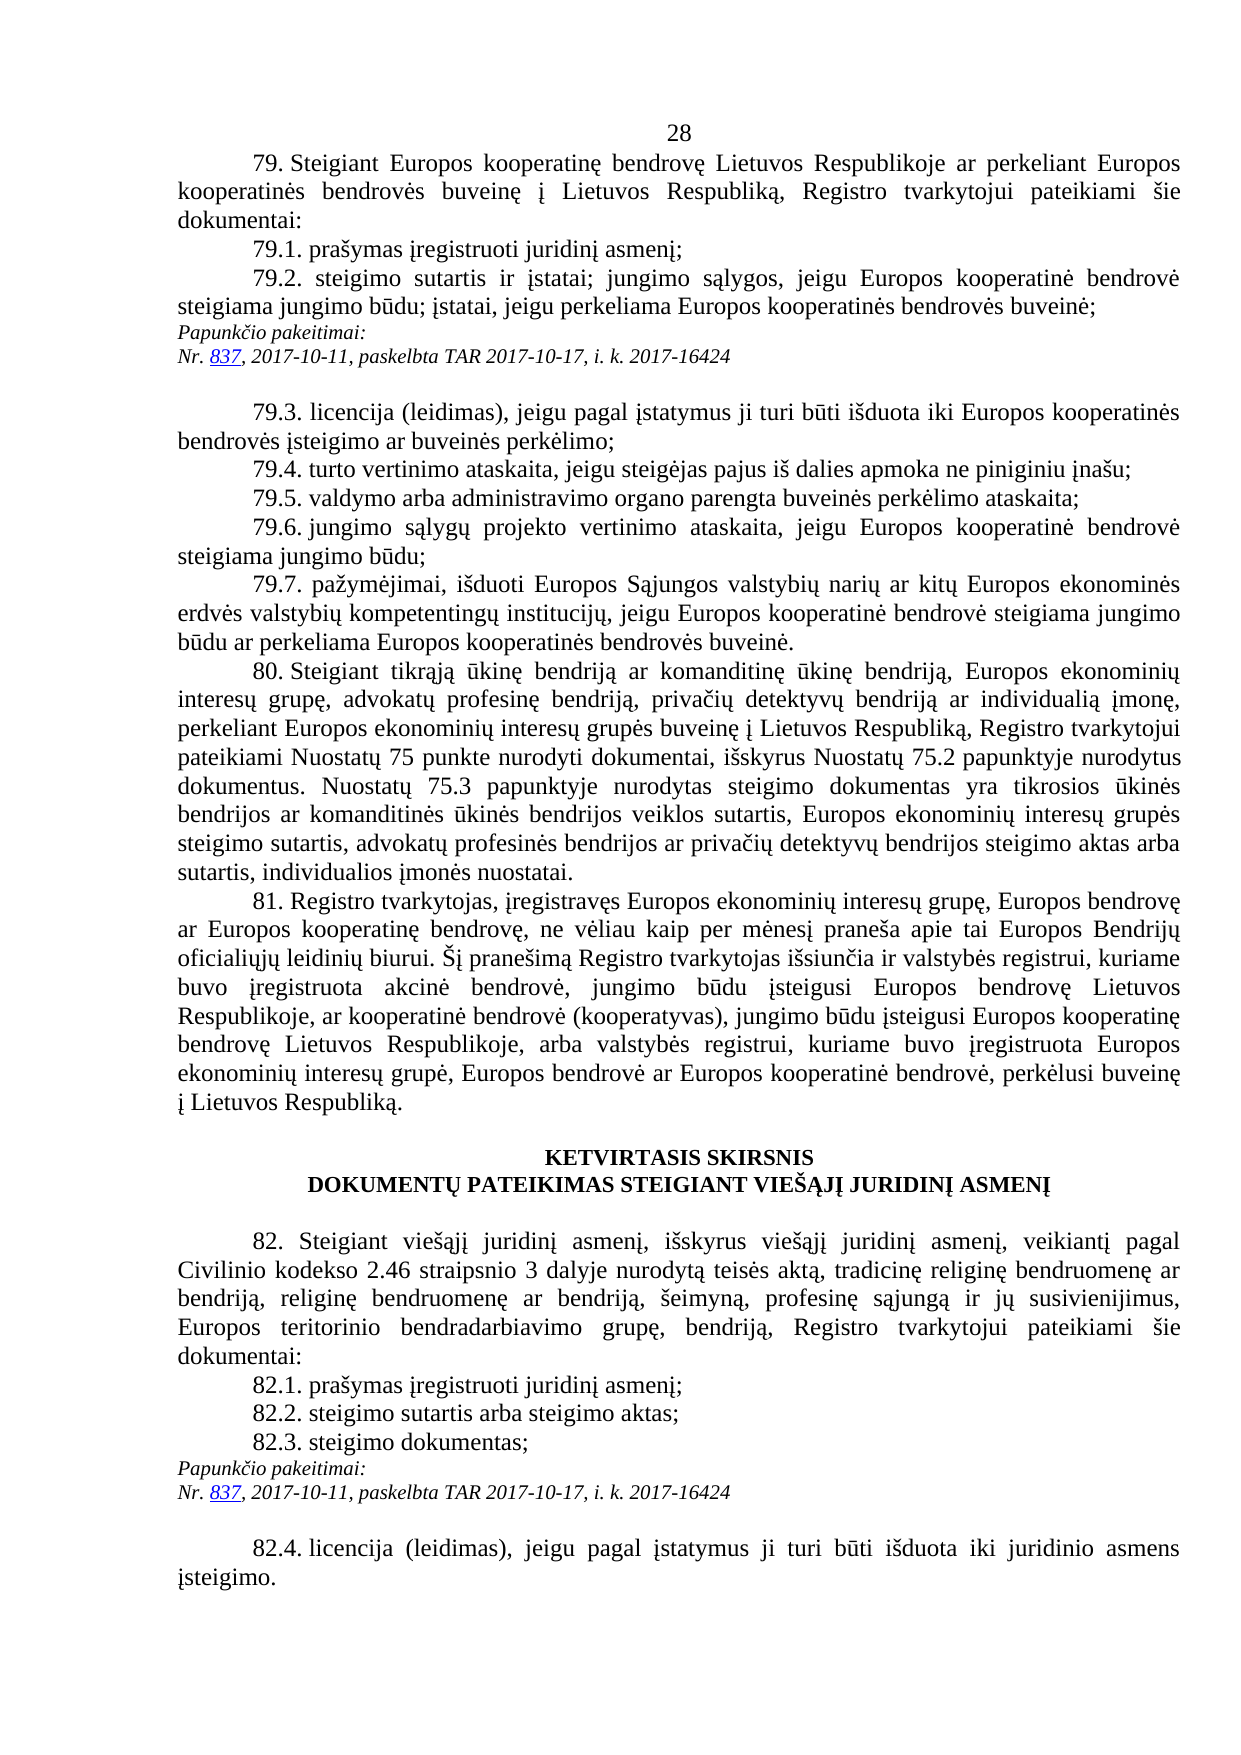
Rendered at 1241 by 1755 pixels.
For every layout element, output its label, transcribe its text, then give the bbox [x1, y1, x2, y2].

text 79.3. licencija (leidimas), jeigu pagal įstatymus ji turi būti išduota iki Europos kooperatinės bendrovės įsteigimo ar buveinės perkėlimo; [177, 397, 1181, 454]
text 79.6. jungimo sąlygų projekto vertinimo ataskaita, jeigu Europos kooperatinė bendrovė steigiama jungimo būdu; [177, 512, 1181, 569]
text 79.1. prašymas įregistruoti juridinį asmenį; [177, 234, 1181, 263]
text Papunkčio pakeitimai: [177, 1456, 1181, 1480]
text 79.7. pažymėjimai, išduoti Europos Sąjungos valstybių narių ar kitų Europos ekonominės erdvės valstybių kompetentingų institucijų, jeigu Europos kooperatinė bendrovė steigiama jungimo būdu ar perkeliama Europos kooperatinės bendrovės buveinė. [177, 569, 1181, 656]
text 79.2. steigimo sutartis ir įstatai; jungimo sąlygos, jeigu Europos kooperatinė bendrovė steigiama jungimo būdu; įstatai, jeigu perkeliama Europos kooperatinės bendrovės buveinė; [177, 263, 1181, 320]
text 82.3. steigimo dokumentas; [177, 1427, 1181, 1456]
text 81. Registro tvarkytojas, įregistravęs Europos ekonominių interesų grupę, Europos bendrovę ar Europos kooperatinę bendrovę, ne vėliau kaip per mėnesį praneša apie tai Europos Bendrijų oficialiųjų leidinių biurui. Šį pranešimą Registro tvarkytojas išsiunčia ir valstybės registrui, kuriame buvo įregistruota akcinė bendrovė, jungimo būdu įsteigusi Europos bendrovę Lietuvos Respublikoje, ar kooperatinė bendrovė (kooperatyvas), jungimo būdu įsteigusi Europos kooperatinę bendrovę Lietuvos Respublikoje, arba valstybės registrui, kuriame buvo įregistruota Europos ekonominių interesų grupė, Europos bendrovė ar Europos kooperatinė bendrovė, perkėlusi buveinę į Lietuvos Respubliką. [177, 886, 1181, 1116]
text Papunkčio pakeitimai: [177, 320, 1181, 344]
text 80. Steigiant tikrąją ūkinę bendriją ar komanditinę ūkinę bendriją, Europos ekonominių interesų grupę, advokatų profesinę bendriją, privačių detektyvų bendriją ar individualią įmonę, perkeliant Europos ekonominių interesų grupės buveinę į Lietuvos Respubliką, Registro tvarkytojui pateikiami Nuostatų 75 punkte nurodyti dokumentai, išskyrus Nuostatų 75.2 papunktyje nurodytus dokumentus. Nuostatų 75.3 papunktyje nurodytas steigimo dokumentas yra tikrosios ūkinės bendrijos ar komanditinės ūkinės bendrijos veiklos sutartis, Europos ekonominių interesų grupės steigimo sutartis, advokatų profesinės bendrijos ar privačių detektyvų bendrijos steigimo aktas arba sutartis, individualios įmonės nuostatai. [177, 656, 1181, 886]
text KETVIRTASIS SKIRSNIS [177, 1144, 1181, 1171]
text DOKUMENTŲ PATEIKIMAS STEIGIANT VIEŠĄJĮ JURIDINĮ ASMENĮ [177, 1171, 1181, 1197]
text Nr. 837, 2017-10-11, paskelbta TAR 2017-10-17, i. k. 2017-16424 [177, 1480, 1181, 1504]
text Nr. 837, 2017-10-11, paskelbta TAR 2017-10-17, i. k. 2017-16424 [177, 344, 1181, 368]
text 82.1. prašymas įregistruoti juridinį asmenį; [177, 1370, 1181, 1398]
text 79.4. turto vertinimo ataskaita, jeigu steigėjas pajus iš dalies apmoka ne piniginiu įnašu; [177, 454, 1181, 483]
text 79. Steigiant Europos kooperatinę bendrovę Lietuvos Respublikoje ar perkeliant Europos kooperatinės bendrovės buveinę į Lietuvos Respubliką, Registro tvarkytojui pateikiami šie dokumentai: [177, 148, 1181, 234]
text 82. Steigiant viešąjį juridinį asmenį, išskyrus viešąjį juridinį asmenį, veikiantį pagal Civilinio kodekso 2.46 straipsnio 3 dalyje nurodytą teisės aktą, tradicinę religinę bendruomenę ar bendriją, religinę bendruomenę ar bendriją, šeimyną, profesinę sąjungą ir jų susivienijimus, Europos teritorinio bendradarbiavimo grupę, bendriją, Registro tvarkytojui pateikiami šie dokumentai: [177, 1226, 1181, 1370]
text 79.5. valdymo arba administravimo organo parengta buveinės perkėlimo ataskaita; [177, 483, 1181, 512]
text 82.4. licencija (leidimas), jeigu pagal įstatymus ji turi būti išduota iki juridinio asmens įsteigimo. [177, 1533, 1181, 1590]
text 82.2. steigimo sutartis arba steigimo aktas; [177, 1398, 1181, 1427]
